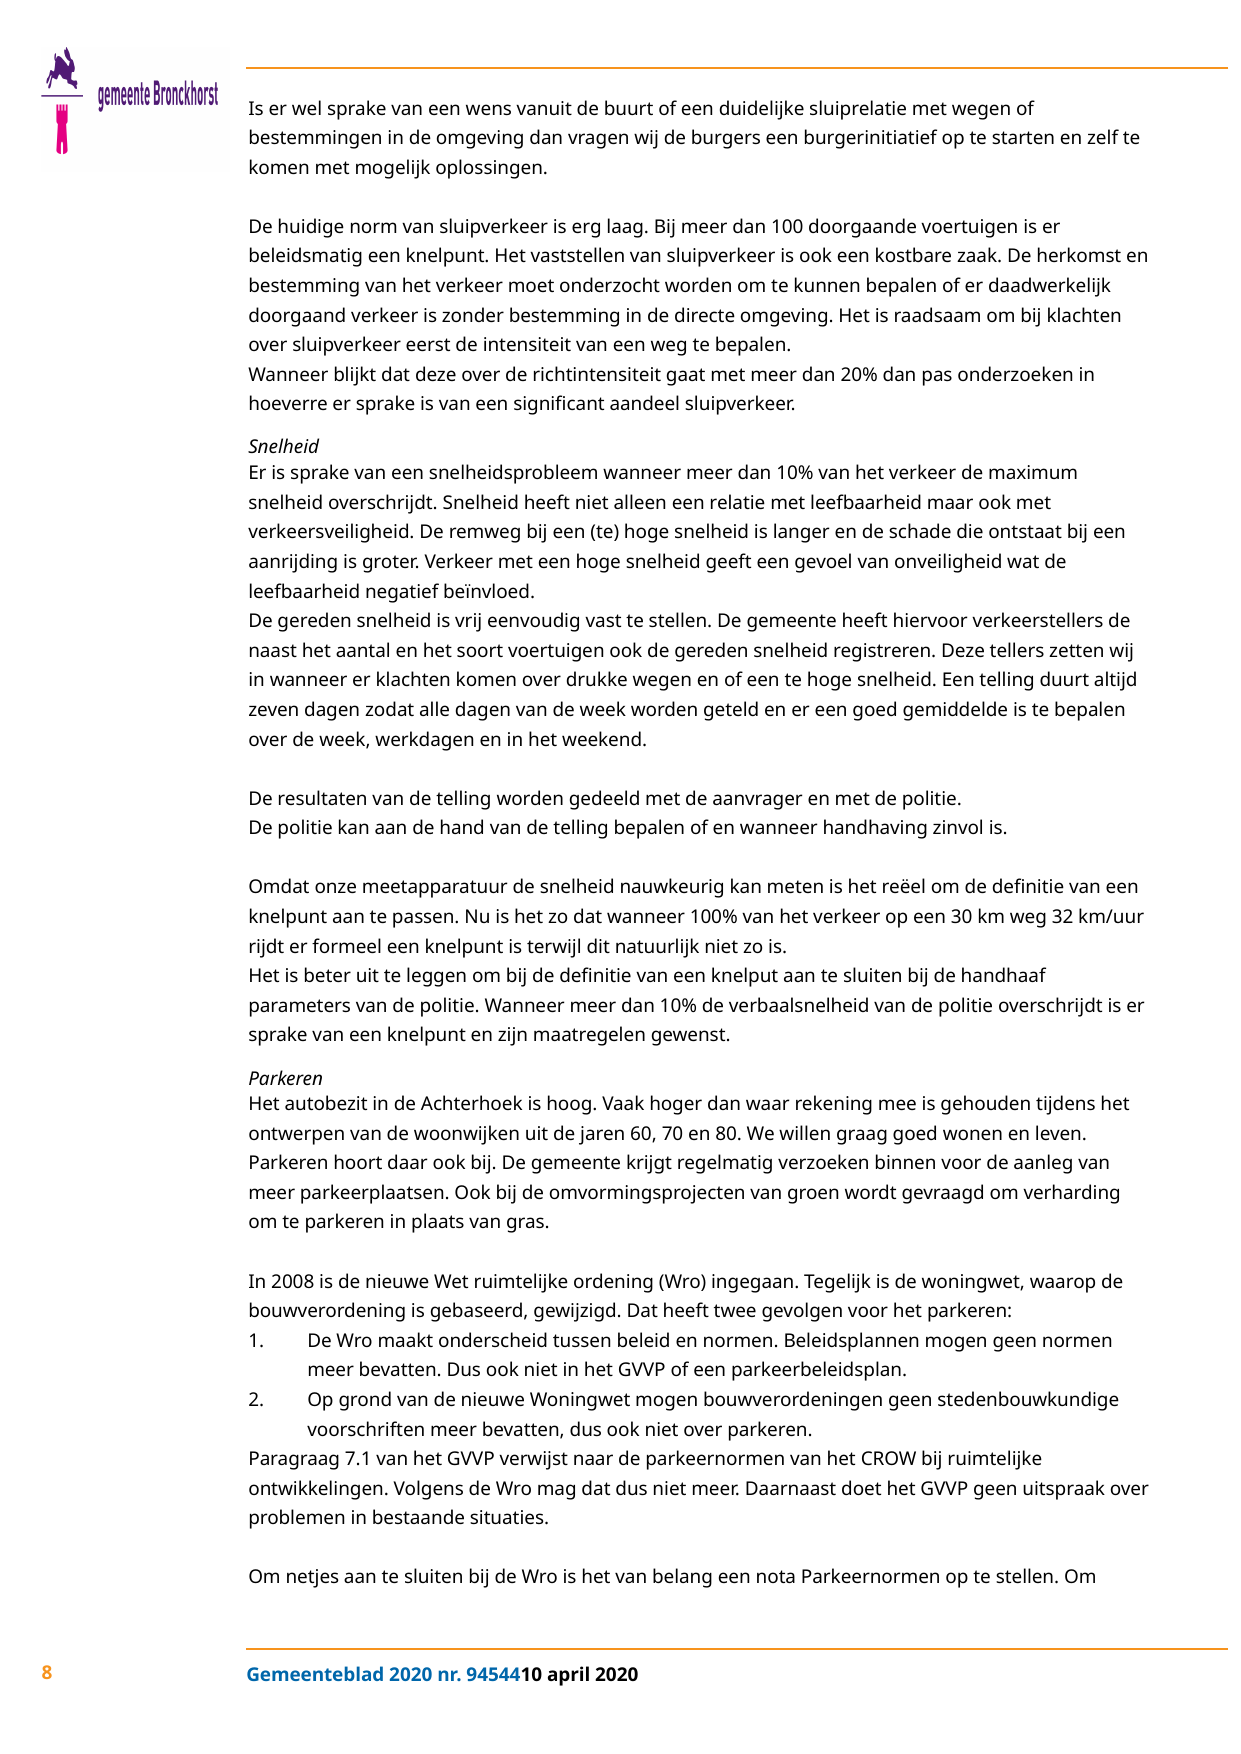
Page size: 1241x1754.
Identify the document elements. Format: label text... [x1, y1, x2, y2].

text Om netjes aan te sluiten bij de Wro is het van belang een nota Parkeernormen op te stellen. Om [248, 1564, 1152, 1589]
text Het is beter uit te leggen om bij de definitie van een knelput aan te sluiten bij de handhaaf parameters van de politie. Wanneer meer dan 10% de verbaalsnelheid van de politie overschrijdt is er sprake van een knelpunt en zijn maatregelen gewenst. [248, 962, 1152, 1047]
text De huidige norm van sluipverkeer is erg laag. Bij meer dan 100 doorgaande voertuigen is er beleidsmatig een knelpunt. Het vaststellen van sluipverkeer is ook een kostbare zaak. De herkomst en bestemming van het verkeer moet onderzocht worden om te kunnen bepalen of er daadwerkelijk doorgaand verkeer is zonder bestemming in de directe omgeving. Het is raadsaam om bij klachten over sluipverkeer eerst de intensiteit van een weg te bepalen. [248, 213, 1152, 357]
text Omdat onze meetapparatuur de snelheid nauwkeurig kan meten is het reëel om de definitie van een knelpunt aan te passen. Nu is het zo dat wanneer 100% van het verkeer op een 30 km weg 32 km/uur rijdt er formeel een knelpunt is terwijl dit natuurlijk niet zo is. [248, 874, 1152, 958]
text Paragraag 7.1 van het GVVP verwijst naar de parkeernormen van het CROW bij ruimtelijke ontwikkelingen. Volgens de Wro mag dat dus niet meer. Daarnaast doet het GVVP geen uitspraak over problemen in bestaande situaties. [248, 1445, 1152, 1530]
text Snelheid [248, 434, 1152, 459]
text Is er wel sprake van een wens vanuit de buurt of een duidelijke sluiprelatie met wegen of bestemmingen in de omgeving dan vragen wij de burgers een burgerinitiatief op te starten en zelf te komen met mogelijk oplossingen. [248, 95, 1152, 180]
text De resultaten van de telling worden gedeeld met de aanvrager en met de politie. [248, 785, 1152, 811]
picture [41, 47, 231, 172]
text De politie kan aan de hand van de telling bepalen of en wanneer handhaving zinvol is. [248, 814, 1152, 840]
text Parkeren [248, 1065, 1152, 1090]
text Het autobezit in de Achterhoek is hoog. Vaak hoger dan waar rekening mee is gehouden tijdens het ontwerpen van de woonwijken uit de jaren 60, 70 en 80. We willen graag goed wonen en leven. Parkeren hoort daar ook bij. De gemeente krijgt regelmatig verzoeken binnen voor de aanleg van meer parkeerplaatsen. Ook bij de omvormingsprojecten van groen wordt gevraagd om verharding om te parkeren in plaats van gras. [248, 1090, 1152, 1234]
text De gereden snelheid is vrij eenvoudig vast te stellen. De gemeente heeft hiervoor verkeerstellers de naast het aantal en het soort voertuigen ook de gereden snelheid registreren. Deze tellers zetten wij in wanneer er klachten komen over drukke wegen en of een te hoge snelheid. Een telling duurt altijd zeven dagen zodat alle dagen van de week worden geteld en er een goed gemiddelde is te bepalen over de week, werkdagen en in het weekend. [248, 607, 1152, 751]
list De Wro maakt onderscheid tussen beleid en normen. Beleidsplannen mogen geen normen meer bevatten. Dus ook niet in het GVVP of een parkeerbeleidsplan. [248, 1327, 1152, 1382]
text Er is sprake van een snelheidsprobleem wanneer meer dan 10% van het verkeer de maximum snelheid overschrijdt. Snelheid heeft niet alleen een relatie met leefbaarheid maar ook met verkeersveiligheid. De remweg bij een (te) hoge snelheid is langer en de schade die ontstaat bij een aanrijding is groter. Verkeer met een hoge snelheid geeft een gevoel van onveiligheid wat de leefbaarheid negatief beïnvloed. [248, 459, 1152, 603]
list Op grond van de nieuwe Woningwet mogen bouwverordeningen geen stedenbouwkundige voorschriften meer bevatten, dus ook niet over parkeren. [248, 1386, 1152, 1442]
text In 2008 is de nieuwe Wet ruimtelijke ordening (Wro) ingegaan. Tegelijk is de woningwet, waarop de bouwverordening is gebaseerd, gewijzigd. Dat heeft twee gevolgen voor het parkeren: [248, 1268, 1152, 1323]
text Wanneer blijkt dat deze over de richtintensiteit gaat met meer dan 20% dan pas onderzoeken in hoeverre er sprake is van een significant aandeel sluipverkeer. [248, 361, 1152, 416]
